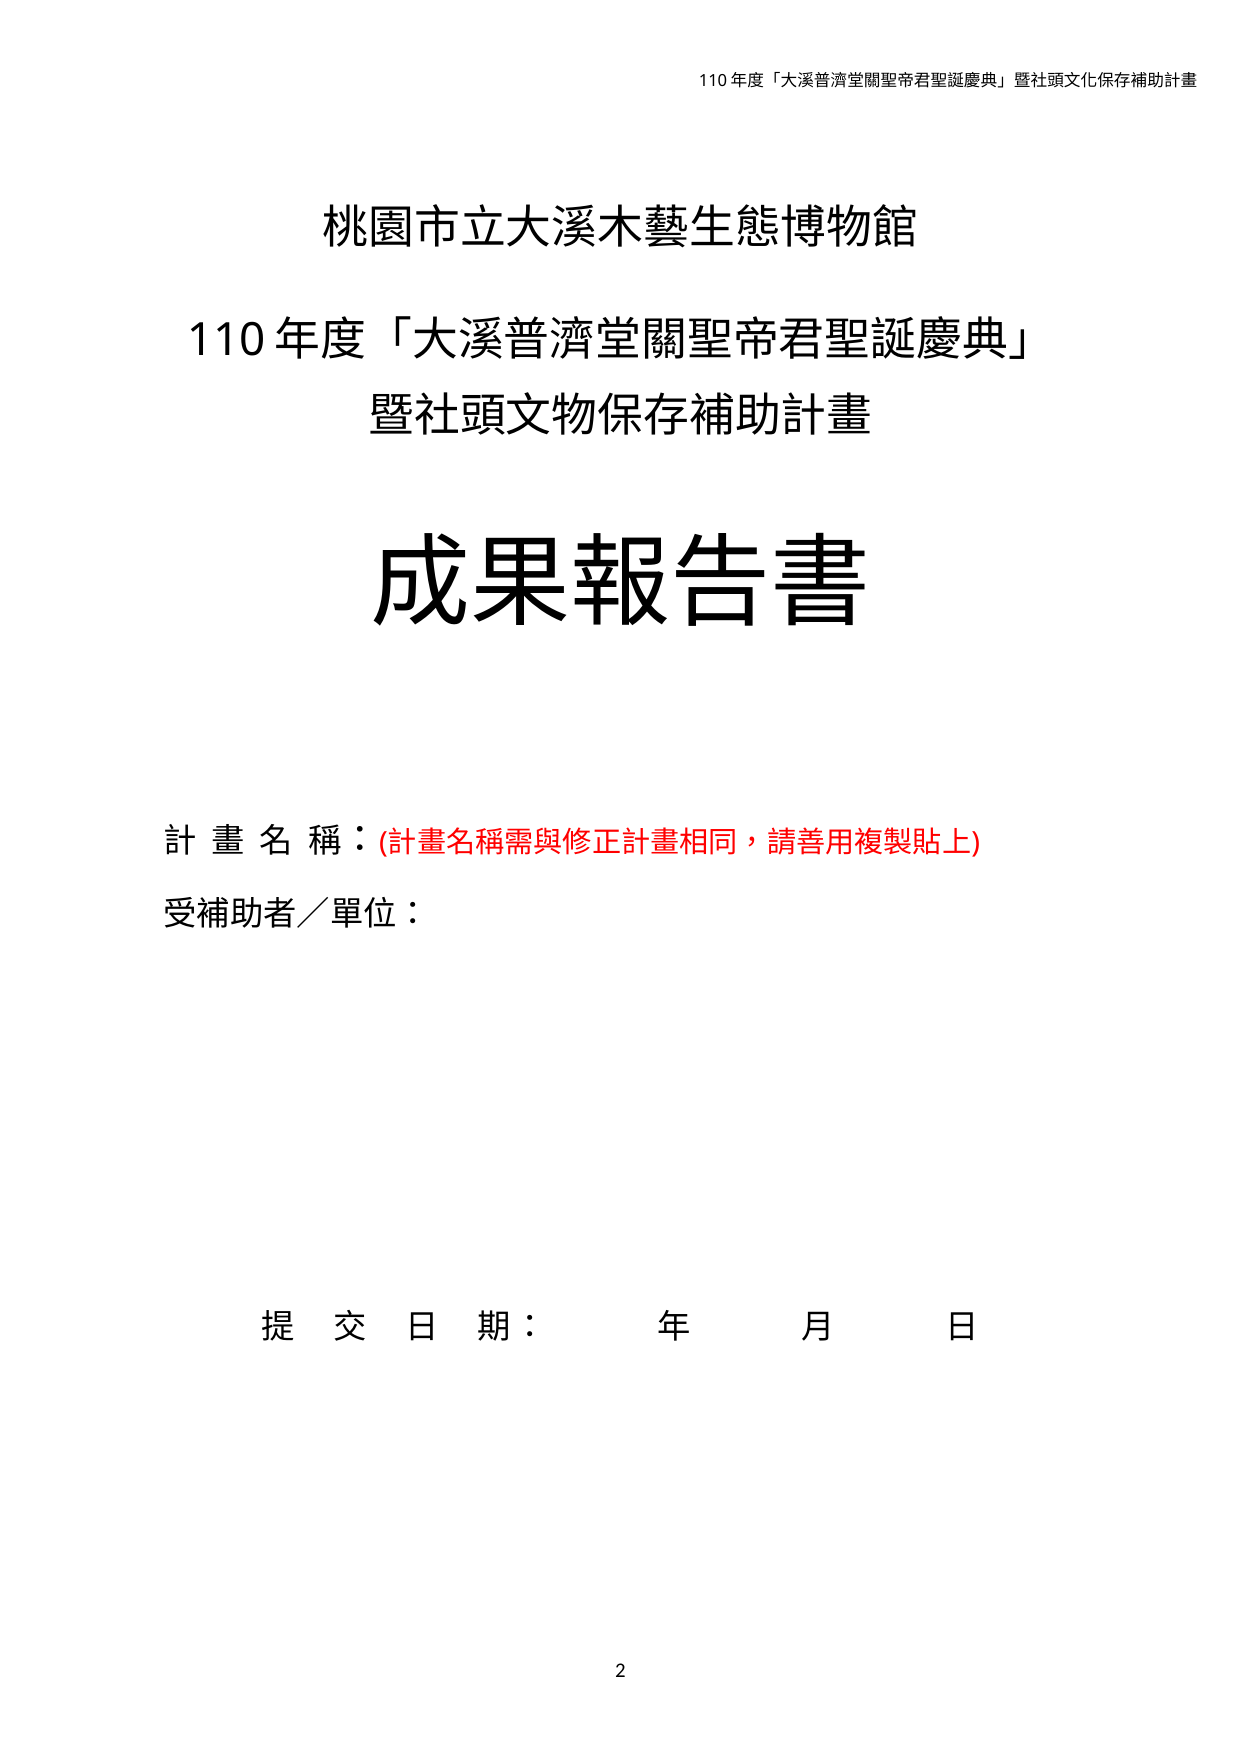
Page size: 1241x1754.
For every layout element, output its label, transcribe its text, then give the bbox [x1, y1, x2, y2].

text 桃園市立大溪木藝生態博物館 [75, 186, 1165, 261]
text 提 交 日 期： 年 月 日 [75, 1286, 1165, 1361]
text 計 畫 名 稱：(計畫名稱需與修正計畫相同，請善用複製貼上) [75, 798, 1165, 873]
text 成果報告書 [75, 498, 1165, 648]
text 110年度「大溪普濟堂關聖帝君聖誕慶典」 暨社頭文物保存補助計畫 [75, 298, 1165, 448]
text 受補助者／單位： [75, 873, 1165, 948]
